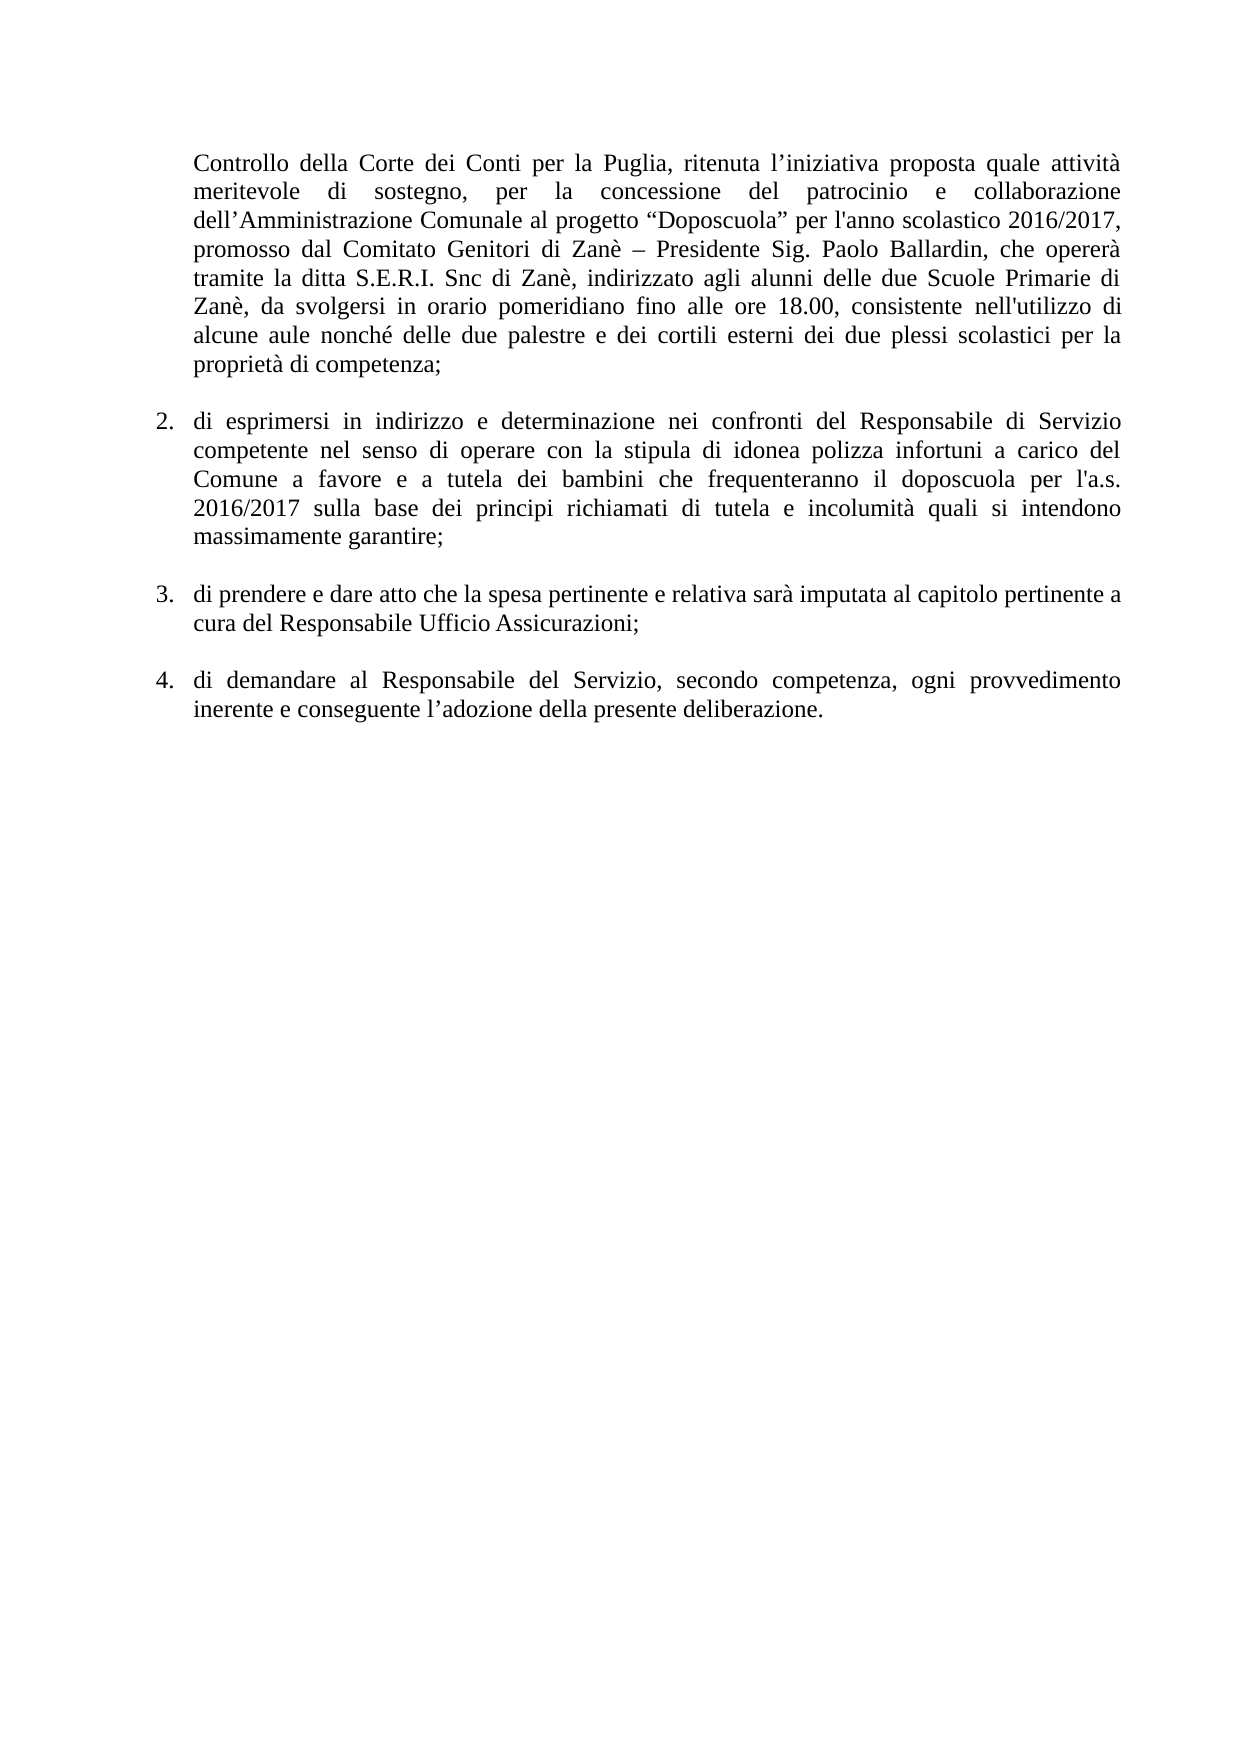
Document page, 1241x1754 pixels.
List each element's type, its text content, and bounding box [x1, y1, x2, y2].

list di esprimersi in indirizzo e determinazione nei confronti del Responsabile di Servizio competente nel senso di operare con la stipula di idonea polizza infortuni a carico del Comune a favore e a tutela dei bambini che frequenteranno il doposcuola per l'a.s. 2016/2017 sulla base dei principi richiamati di tutela e incolumità quali si intendono massimamente garantire; [156, 406, 1122, 550]
list di demandare al Responsabile del Servizio, secondo competenza, ogni provvedimento inerente e conseguente l’adozione della presente deliberazione. [156, 665, 1122, 723]
list Controllo della Corte dei Conti per la Puglia, ritenuta l’iniziativa proposta quale attività meritevole di sostegno, per la concessione del patrocinio e collaborazione dell’Amministrazione Comunale al progetto “Doposcuola” per l'anno scolastico 2016/2017, promosso dal Comitato Genitori di Zanè – Presidente Sig. Paolo Ballardin, che opererà tramite la ditta S.E.R.I. Snc di Zanè, indirizzato agli alunni delle due Scuole Primarie di Zanè, da svolgersi in orario pomeridiano fino alle ore 18.00, consistente nell'utilizzo di alcune aule nonché delle due palestre e dei cortili esterni dei due plessi scolastici per la proprietà di competenza; [156, 148, 1122, 378]
list di prendere e dare atto che la spesa pertinente e relativa sarà imputata al capitolo pertinente a cura del Responsabile Ufficio Assicurazioni; [156, 579, 1122, 636]
